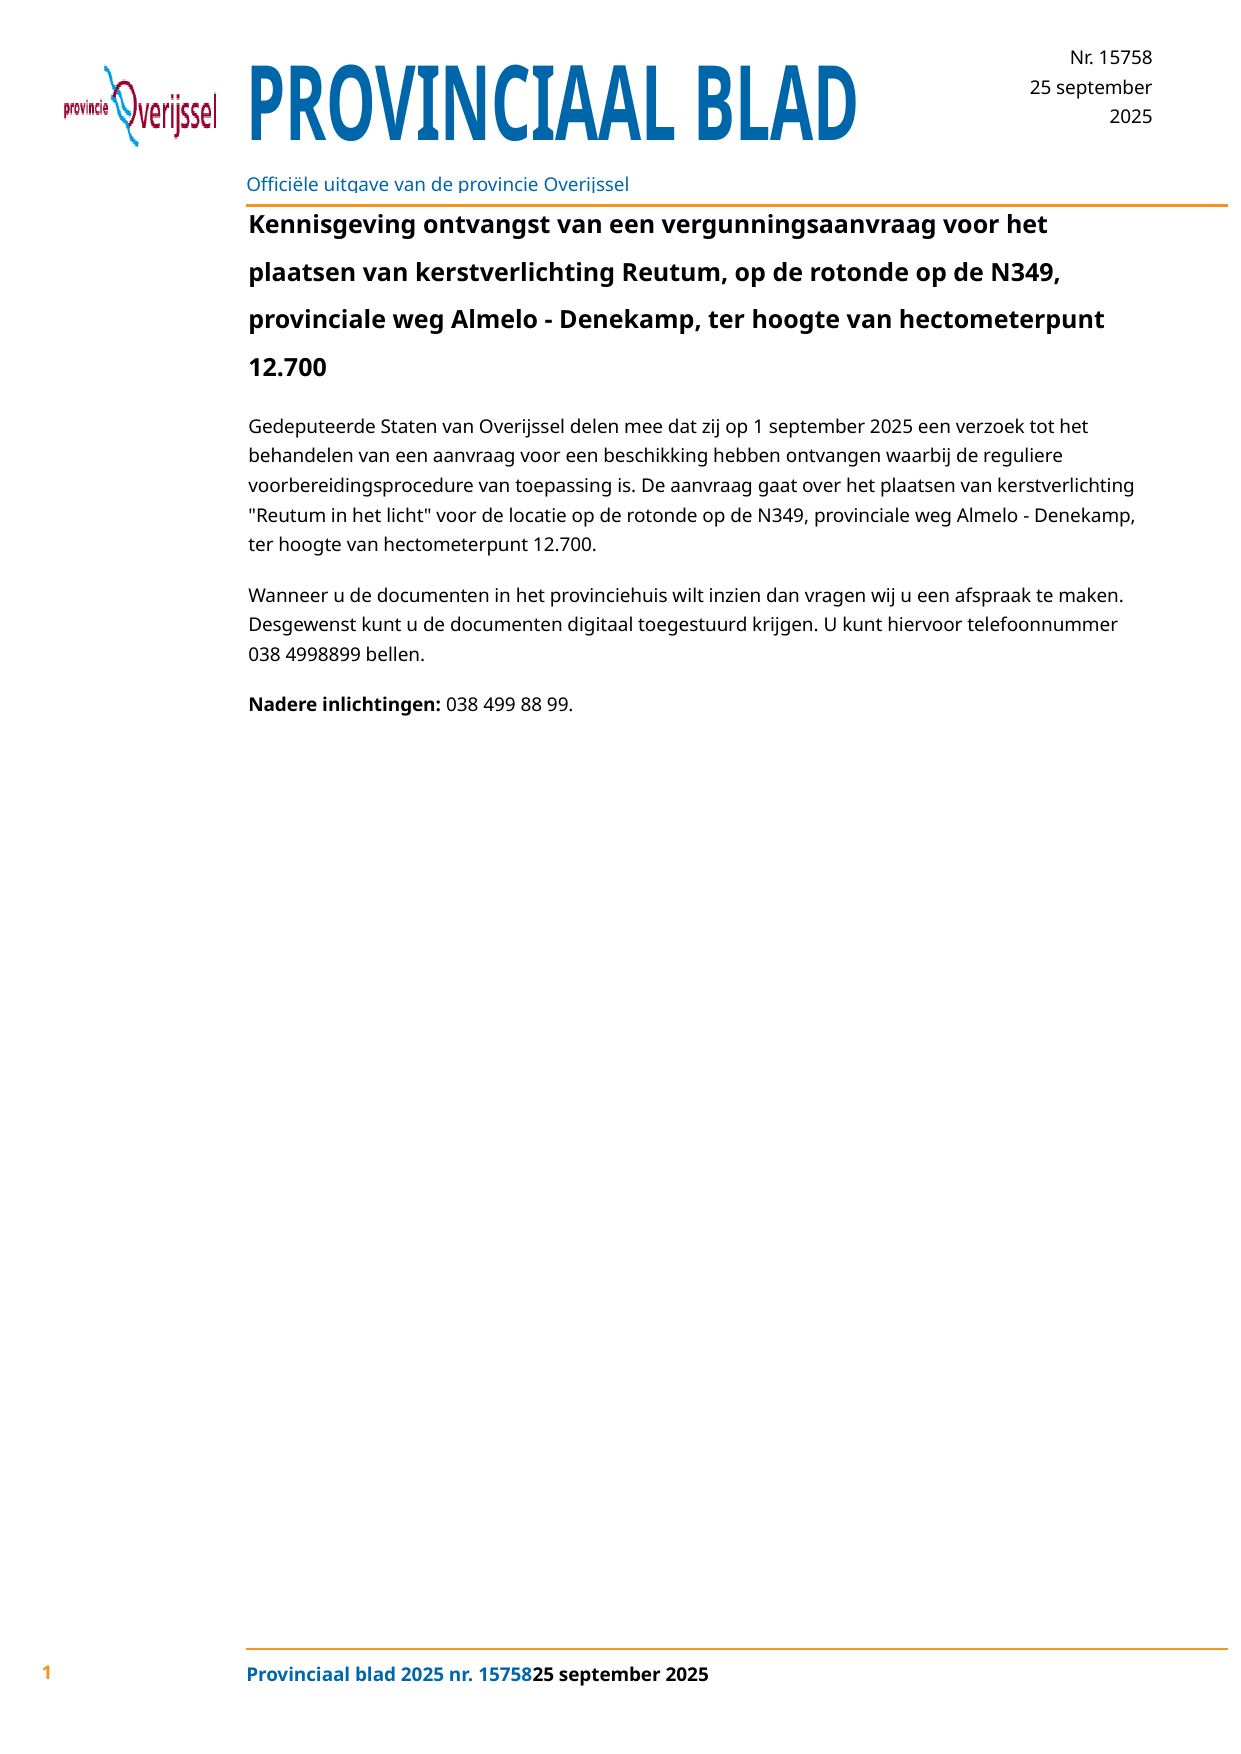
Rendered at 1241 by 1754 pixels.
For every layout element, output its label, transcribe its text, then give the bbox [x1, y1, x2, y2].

text Kennisgeving ontvangst van een vergunningsaanvraag voor het plaatsen van kerstverlichting Reutum, op de rotonde op de N349, provinciale weg Almelo - Denekamp, ter hoogte van hectometerpunt 12.700 [248, 207, 1152, 384]
text Wanneer u de documenten in het provinciehuis wilt inzien dan vragen wij u een afspraak te maken. Desgewenst kunt u de documenten digitaal toegestuurd krijgen. U kunt hiervoor telefoonnummer 038 4998899 bellen. [248, 582, 1152, 667]
text Gedeputeerde Staten van Overijssel delen mee dat zij op 1 september 2025 een verzoek tot het behandelen van een aanvraag voor een beschikking hebben ontvangen waarbij de reguliere voorbereidingsprocedure van toepassing is. De aanvraag gaat over het plaatsen van kerstverlichting "Reutum in het licht" voor de locatie op de rotonde op de N349, provinciale weg Almelo - Denekamp, ter hoogte van hectometerpunt 12.700. [248, 413, 1152, 557]
picture [41, 47, 231, 172]
text Nadere inlichtingen: 038 499 88 99. [248, 691, 1152, 717]
